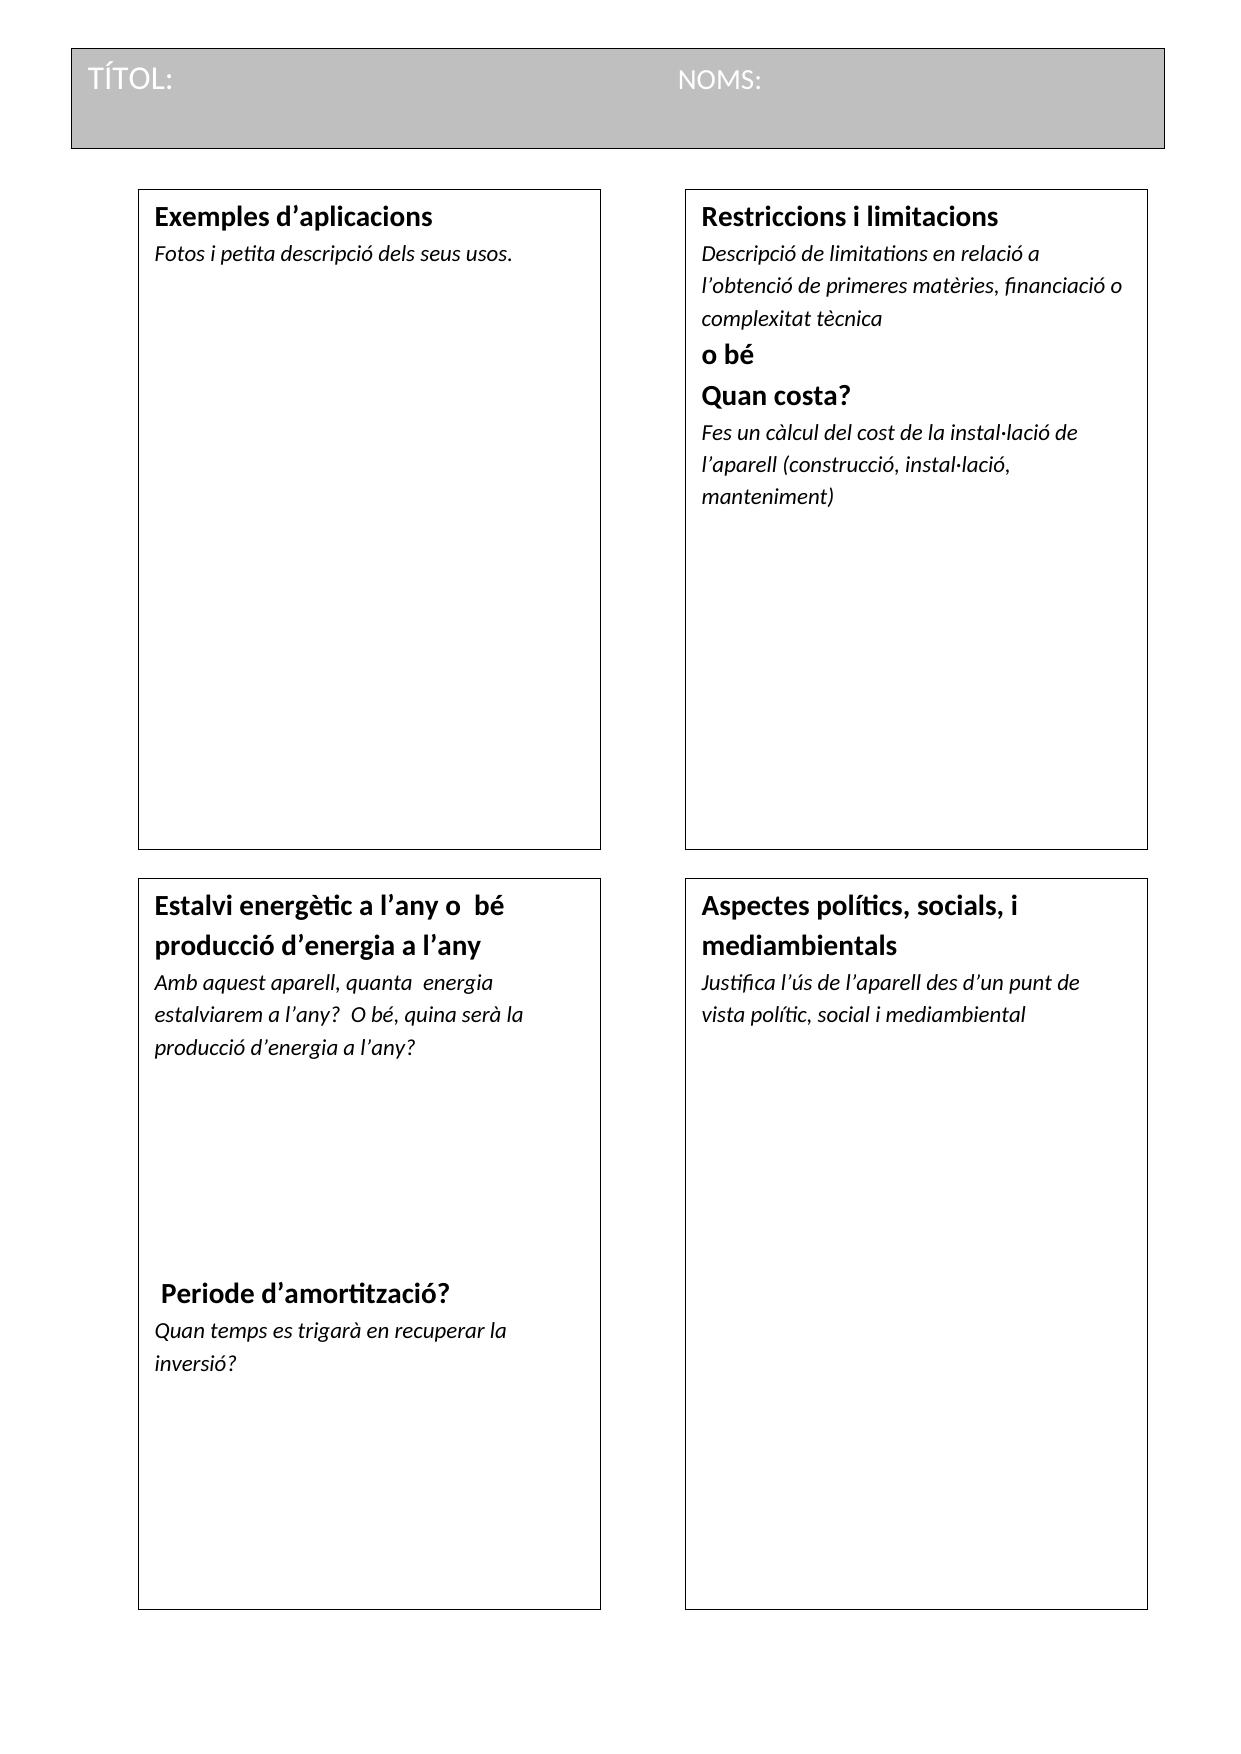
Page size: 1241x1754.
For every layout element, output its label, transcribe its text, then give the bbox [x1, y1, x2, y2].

text Quan costa? [701, 377, 1132, 412]
text Estalvi energètic a l’any o bé producció d’energia a l’any [154, 887, 584, 963]
text Aspectes polítics, socials, i mediambientals [701, 887, 1132, 963]
text Quan temps es trigarà en recuperar la inversió? [154, 1317, 584, 1377]
text Amb aquest aparell, quanta energia estalviarem a l’any? O bé, quina serà la producció d’energia a l’any? [154, 968, 584, 1061]
text Restriccions i limitacions [701, 198, 1132, 234]
text o bé [701, 336, 1132, 372]
text Exemples d’aplicacions [154, 198, 584, 234]
text Periode d’amortització? [154, 1276, 584, 1311]
text Justifica l’ús de l’aparell des d’un punt de vista polític, social i mediambiental [701, 968, 1132, 1029]
text Fes un càlcul del cost de la instal·lació de l’aparell (construcció, instal·lació, manteniment) [701, 418, 1132, 510]
text Descripció de limitations en relació a l’obtenció de primeres matèries, financiació o complexitat tècnica [701, 239, 1132, 332]
text Fotos i petita descripció dels seus usos. [154, 239, 584, 267]
